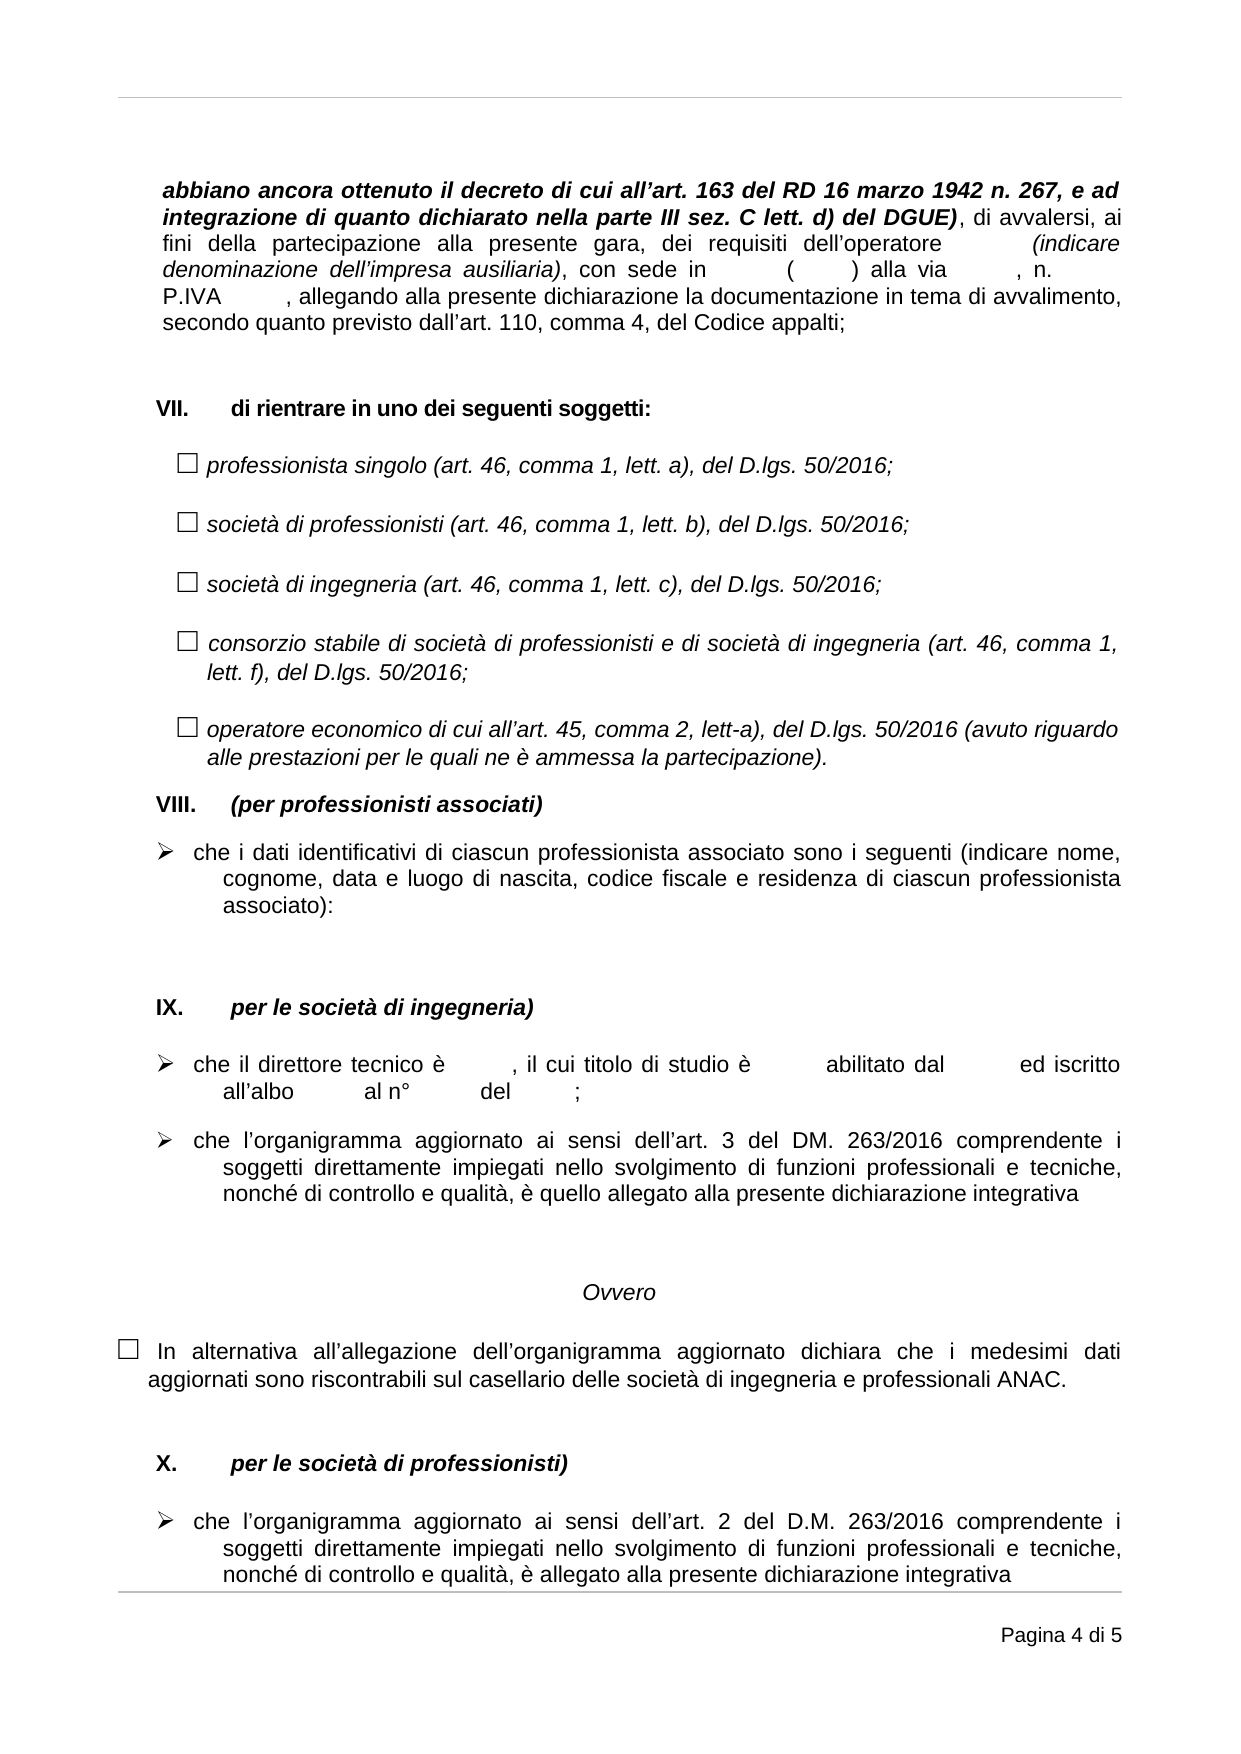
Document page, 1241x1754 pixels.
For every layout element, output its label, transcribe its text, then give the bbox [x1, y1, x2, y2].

list per le società di professionisti) [156, 1450, 1122, 1477]
list per le società di ingegneria) [156, 994, 1122, 1020]
list che i dati identificativi di ciascun professionista associato sono i seguenti (indicare nome, cognome, data e luogo di nascita, codice fiscale e residenza di ciascun professionista associato): [156, 838, 1122, 918]
list che il direttore tecnico è , il cui titolo di studio è abilitato dal ed iscritto all’albo al n° del ; [156, 1051, 1122, 1104]
text □ operatore economico di cui all’art. 45, comma 2, lett-a), del D.lgs. 50/2016 (avuto riguardo alle prestazioni per le quali ne è ammessa la partecipazione). [177, 706, 1122, 770]
text Ovvero [118, 1279, 1122, 1305]
text abbiano ancora ottenuto il decreto di cui all’art. 163 del RD 16 marzo 1942 n. 267, e ad integrazione di quanto dichiarato nella parte III sez. C lett. d) del DGUE), di avvalersi, ai fini della partecipazione alla presente gara, dei requisiti dell’operatore (indicare denominazione dell’impresa ausiliaria), con sede in ( ) alla via , n. P.IVA , allegando alla presente dichiarazione la documentazione in tema di avvalimento, secondo quanto previsto dall’art. 110, comma 4, del Codice appalti; [162, 177, 1122, 335]
text □ società di ingegneria (art. 46, comma 1, lett. c), del D.lgs. 50/2016; [177, 561, 1122, 599]
text □ professionista singolo (art. 46, comma 1, lett. a), del D.lgs. 50/2016; [177, 442, 1122, 481]
list che l’organigramma aggiornato ai sensi dell’art. 3 del DM. 263/2016 comprendente i soggetti direttamente impiegati nello svolgimento di funzioni professionali e tecniche, nonché di controllo e qualità, è quello allegato alla presente dichiarazione integrativa [156, 1127, 1122, 1207]
list che l’organigramma aggiornato ai sensi dell’art. 2 del D.M. 263/2016 comprendente i soggetti direttamente impiegati nello svolgimento di funzioni professionali e tecniche, nonché di controllo e qualità, è allegato alla presente dichiarazione integrativa [156, 1508, 1122, 1588]
text □ consorzio stabile di società di professionisti e di società di ingegneria (art. 46, comma 1, lett. f), del D.lgs. 50/2016; [177, 620, 1122, 685]
text □ In alternativa all’allegazione dell’organigramma aggiornato dichiara che i medesimi dati aggiornati sono riscontrabili sul casellario delle società di ingegneria e professionali ANAC. [118, 1328, 1122, 1393]
list di rientrare in uno dei seguenti soggetti: [156, 395, 1122, 421]
text □ società di professionisti (art. 46, comma 1, lett. b), del D.lgs. 50/2016; [177, 501, 1122, 540]
list (per professionisti associati) [156, 791, 1122, 818]
